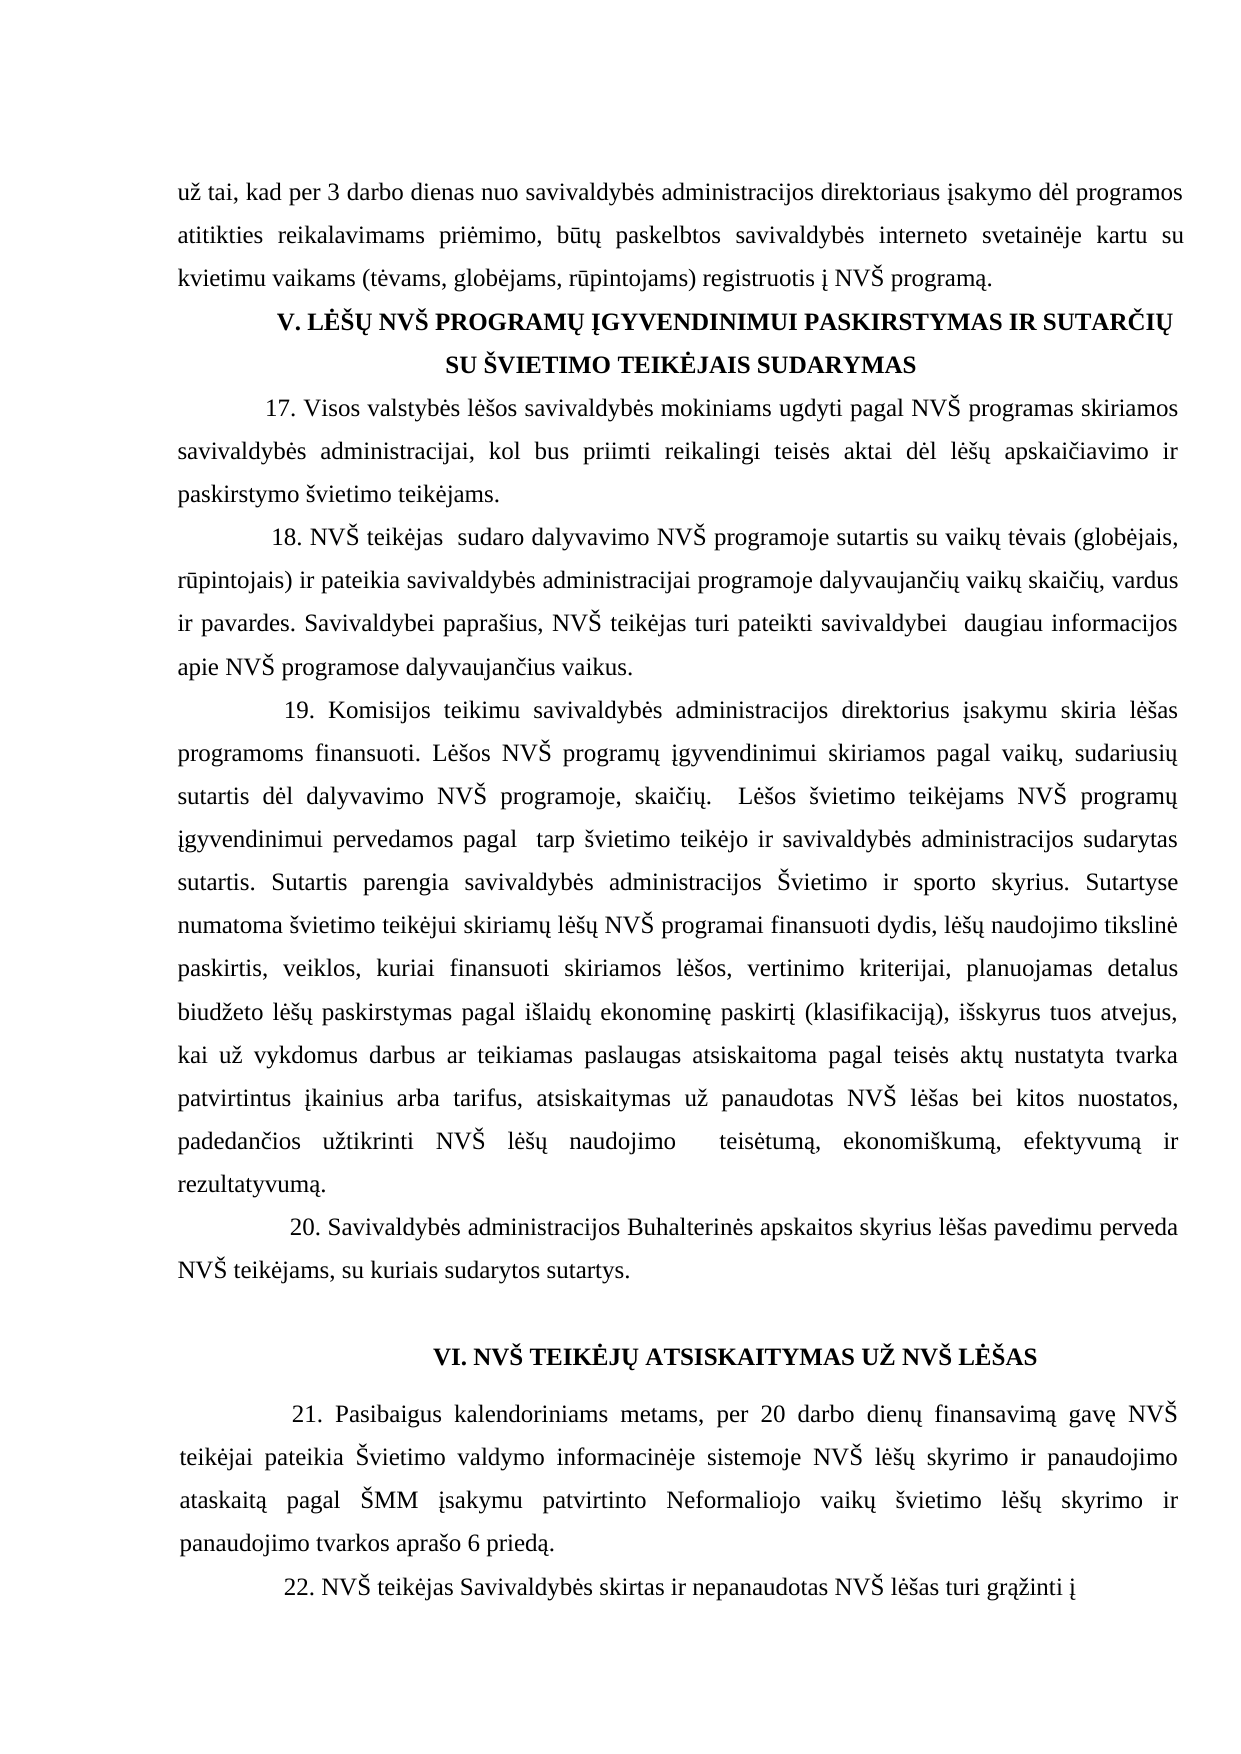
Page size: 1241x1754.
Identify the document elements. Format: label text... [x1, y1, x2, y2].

text VI. NVŠ TEIKĖJŲ ATSISKAITYMAS UŽ NVŠ LĖŠAS [177, 1342, 1181, 1370]
text 19. Komisijos teikimu savivaldybės administracijos direktorius įsakymu skiria lėšas programoms finansuoti. Lėšos NVŠ programų įgyvendinimui skiriamos pagal vaikų, sudariusių sutartis dėl dalyvavimo NVŠ programoje, skaičių. Lėšos švietimo teikėjams NVŠ programų įgyvendinimui pervedamos pagal tarp švietimo teikėjo ir savivaldybės administracijos sudarytas sutartis. Sutartis parengia savivaldybės administracijos Švietimo ir sporto skyrius. Sutartyse numatoma švietimo teikėjui skiriamų lėšų NVŠ programai finansuoti dydis, lėšų naudojimo tikslinė paskirtis, veiklos, kuriai finansuoti skiriamos lėšos, vertinimo kriterijai, planuojamas detalus biudžeto lėšų paskirstymas pagal išlaidų ekonominę paskirtį (klasifikaciją), išskyrus tuos atvejus, kai už vykdomus darbus ar teikiamas paslaugas atsiskaitoma pagal teisės aktų nustatyta tvarka patvirtintus įkainius arba tarifus, atsiskaitymas už panaudotas NVŠ lėšas bei kitos nuostatos, padedančios užtikrinti NVŠ lėšų naudojimo teisėtumą, ekonomiškumą, efektyvumą ir rezultatyvumą. [177, 695, 1179, 1198]
text 17. Visos valstybės lėšos savivaldybės mokiniams ugdyti pagal NVŠ programas skiriamos savivaldybės administracijai, kol bus priimti reikalingi teisės aktai dėl lėšų apskaičiavimo ir paskirstymo švietimo teikėjams. [177, 393, 1179, 508]
text 18. NVŠ teikėjas sudaro dalyvavimo NVŠ programoje sutartis su vaikų tėvais (globėjais, rūpintojais) ir pateikia savivaldybės administracijai programoje dalyvaujančių vaikų skaičių, vardus ir pavardes. Savivaldybei paprašius, NVŠ teikėjas turi pateikti savivaldybei daugiau informacijos apie NVŠ programose dalyvaujančius vaikus. [177, 522, 1179, 680]
text 22. NVŠ teikėjas Savivaldybės skirtas ir nepanaudotas NVŠ lėšas turi grąžinti į [283, 1572, 1179, 1600]
text 21. Pasibaigus kalendoriniams metams, per 20 darbo dienų finansavimą gavę NVŠ teikėjai pateikia Švietimo valdymo informacinėje sistemoje NVŠ lėšų skyrimo ir panaudojimo ataskaitą pagal ŠMM įsakymu patvirtinto Neformaliojo vaikų švietimo lėšų skyrimo ir panaudojimo tvarkos aprašo 6 priedą. [179, 1399, 1179, 1557]
text už tai, kad per 3 darbo dienas nuo savivaldybės administracijos direktoriaus įsakymo dėl programos atitikties reikalavimams priėmimo, būtų paskelbtos savivaldybės interneto svetainėje kartu su kvietimu vaikams (tėvams, globėjams, rūpintojams) registruotis į NVŠ programą. [177, 177, 1185, 292]
text 20. Savivaldybės administracijos Buhalterinės apskaitos skyrius lėšas pavedimu perveda NVŠ teikėjams, su kuriais sudarytos sutartys. [177, 1212, 1179, 1284]
text V. LĖŠŲ NVŠ PROGRAMŲ ĮGYVENDINIMUI PASKIRSTYMAS IR SUTARČIŲ SU ŠVIETIMO TEIKĖJAIS SUDARYMAS [177, 307, 1185, 378]
